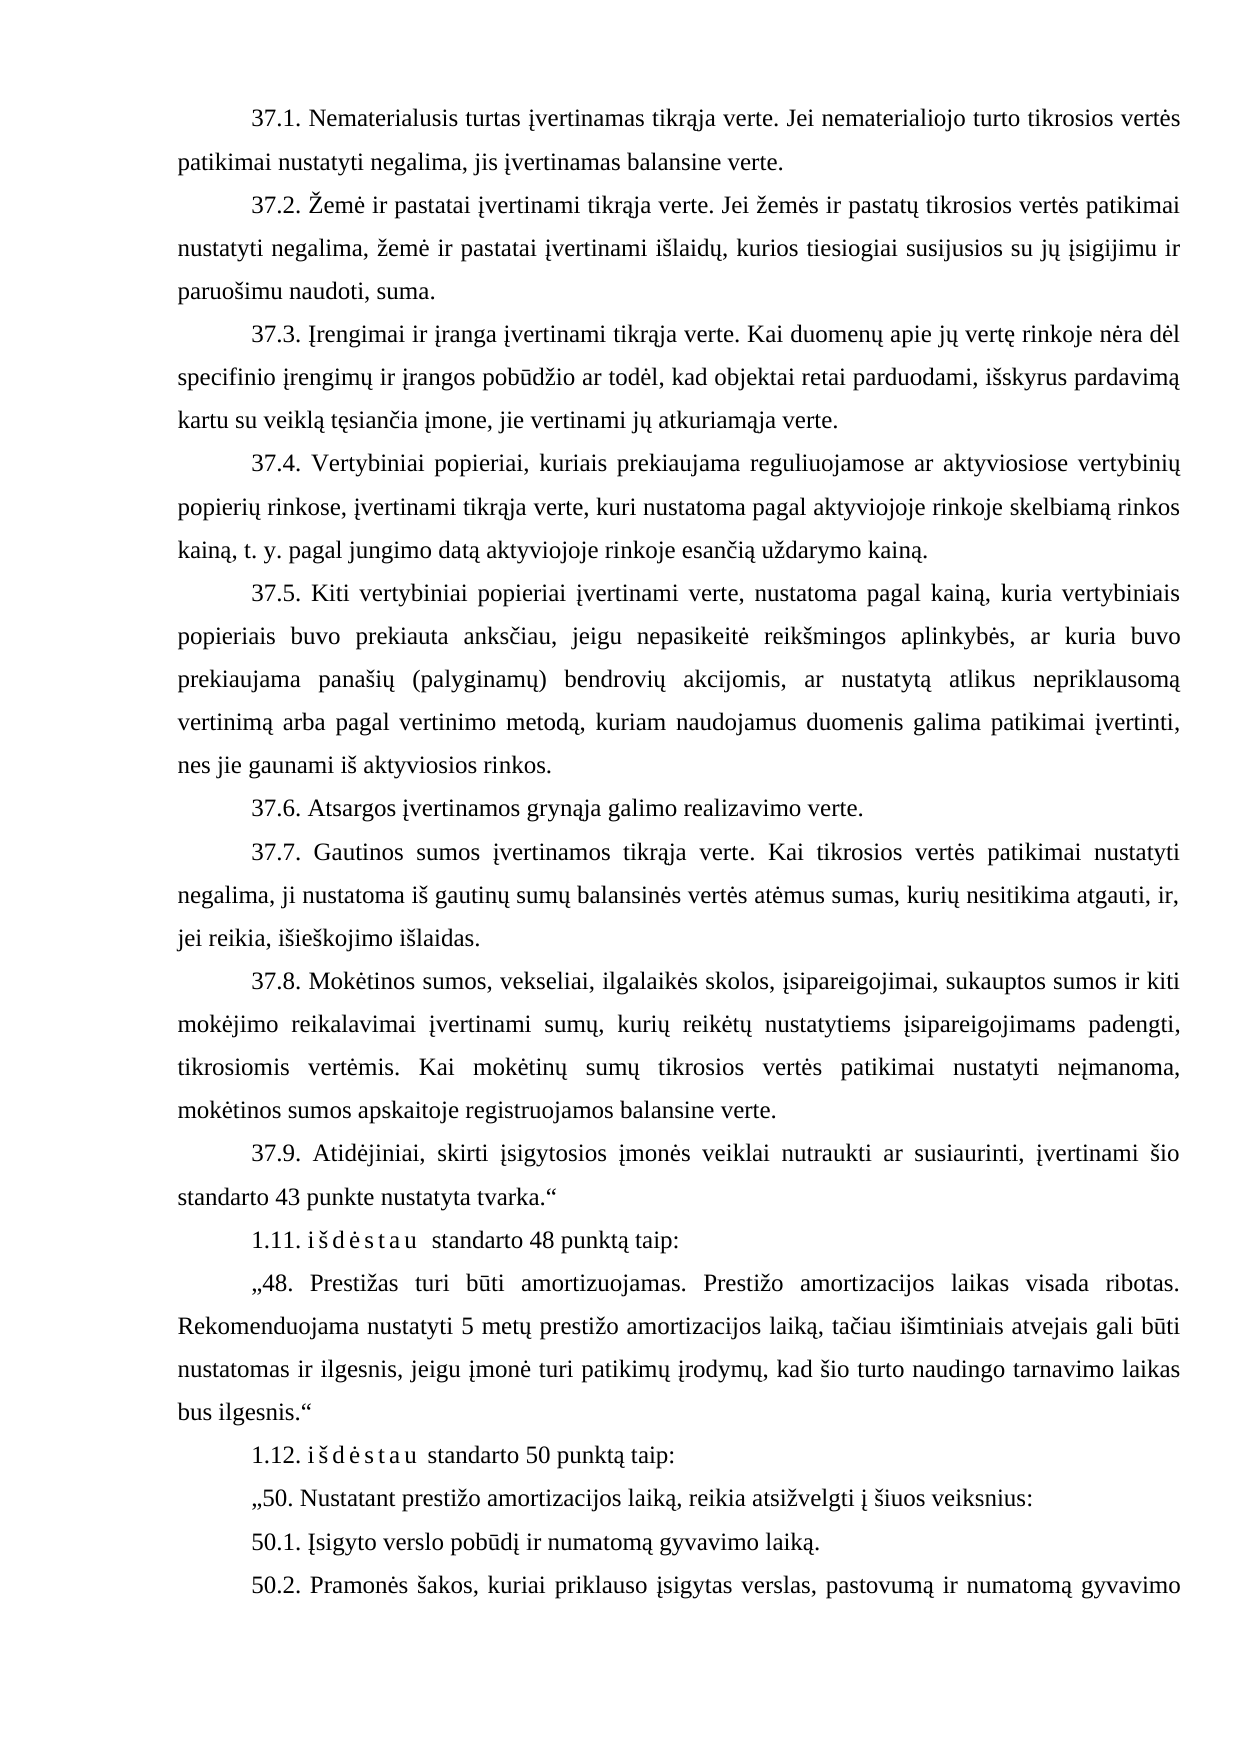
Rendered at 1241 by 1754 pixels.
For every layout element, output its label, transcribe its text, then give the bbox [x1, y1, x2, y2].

text 1.11. išdėstau standarto 48 punktą taip: [177, 1225, 1181, 1253]
text 37.6. Atsargos įvertinamos grynąja galimo realizavimo verte. [177, 793, 1181, 822]
text 50.2. Pramonės šakos, kuriai priklauso įsigytas verslas, pastovumą ir numatomą gyvavimo [177, 1570, 1181, 1598]
text 37.5. Kiti vertybiniai popieriai įvertinami verte, nustatoma pagal kainą, kuria vertybiniais popieriais buvo prekiauta anksčiau, jeigu nepasikeitė reikšmingos aplinkybės, ar kuria buvo prekiaujama panašių (palyginamų) bendrovių akcijomis, ar nustatytą atlikus nepriklausomą vertinimą arba pagal vertinimo metodą, kuriam naudojamus duomenis galima patikimai įvertinti, nes jie gaunami iš aktyviosios rinkos. [177, 578, 1181, 779]
text 37.1. Nematerialusis turtas įvertinamas tikrąja verte. Jei nematerialiojo turto tikrosios vertės patikimai nustatyti negalima, jis įvertinamas balansine verte. [177, 103, 1181, 175]
text 1.12. išdėstau standarto 50 punktą taip: [177, 1440, 1181, 1469]
text 37.9. Atidėjiniai, skirti įsigytosios įmonės veiklai nutraukti ar susiaurinti, įvertinami šio standarto 43 punkte nustatyta tvarka.“ [177, 1138, 1181, 1210]
text „48. Prestižas turi būti amortizuojamas. Prestižo amortizacijos laikas visada ribotas. Rekomenduojama nustatyti 5 metų prestižo amortizacijos laiką, tačiau išimtiniais atvejais gali būti nustatomas ir ilgesnis, jeigu įmonė turi patikimų įrodymų, kad šio turto naudingo tarnavimo laikas bus ilgesnis.“ [177, 1268, 1181, 1426]
text 37.8. Mokėtinos sumos, vekseliai, ilgalaikės skolos, įsipareigojimai, sukauptos sumos ir kiti mokėjimo reikalavimai įvertinami sumų, kurių reikėtų nustatytiems įsipareigojimams padengti, tikrosiomis vertėmis. Kai mokėtinų sumų tikrosios vertės patikimai nustatyti neįmanoma, mokėtinos sumos apskaitoje registruojamos balansine verte. [177, 966, 1181, 1124]
text 37.2. Žemė ir pastatai įvertinami tikrąja verte. Jei žemės ir pastatų tikrosios vertės patikimai nustatyti negalima, žemė ir pastatai įvertinami išlaidų, kurios tiesiogiai susijusios su jų įsigijimu ir paruošimu naudoti, suma. [177, 190, 1181, 305]
text „50. Nustatant prestižo amortizacijos laiką, reikia atsižvelgti į šiuos veiksnius: [177, 1483, 1181, 1512]
text 50.1. Įsigyto verslo pobūdį ir numatomą gyvavimo laiką. [177, 1527, 1181, 1555]
text 37.4. Vertybiniai popieriai, kuriais prekiaujama reguliuojamose ar aktyviosiose vertybinių popierių rinkose, įvertinami tikrąja verte, kuri nustatoma pagal aktyviojoje rinkoje skelbiamą rinkos kainą, t. y. pagal jungimo datą aktyviojoje rinkoje esančią uždarymo kainą. [177, 448, 1181, 563]
text 37.3. Įrengimai ir įranga įvertinami tikrąja verte. Kai duomenų apie jų vertę rinkoje nėra dėl specifinio įrengimų ir įrangos pobūdžio ar todėl, kad objektai retai parduodami, išskyrus pardavimą kartu su veiklą tęsiančia įmone, jie vertinami jų atkuriamąja verte. [177, 319, 1181, 434]
text 37.7. Gautinos sumos įvertinamos tikrąja verte. Kai tikrosios vertės patikimai nustatyti negalima, ji nustatoma iš gautinų sumų balansinės vertės atėmus sumas, kurių nesitikima atgauti, ir, jei reikia, išieškojimo išlaidas. [177, 837, 1181, 952]
